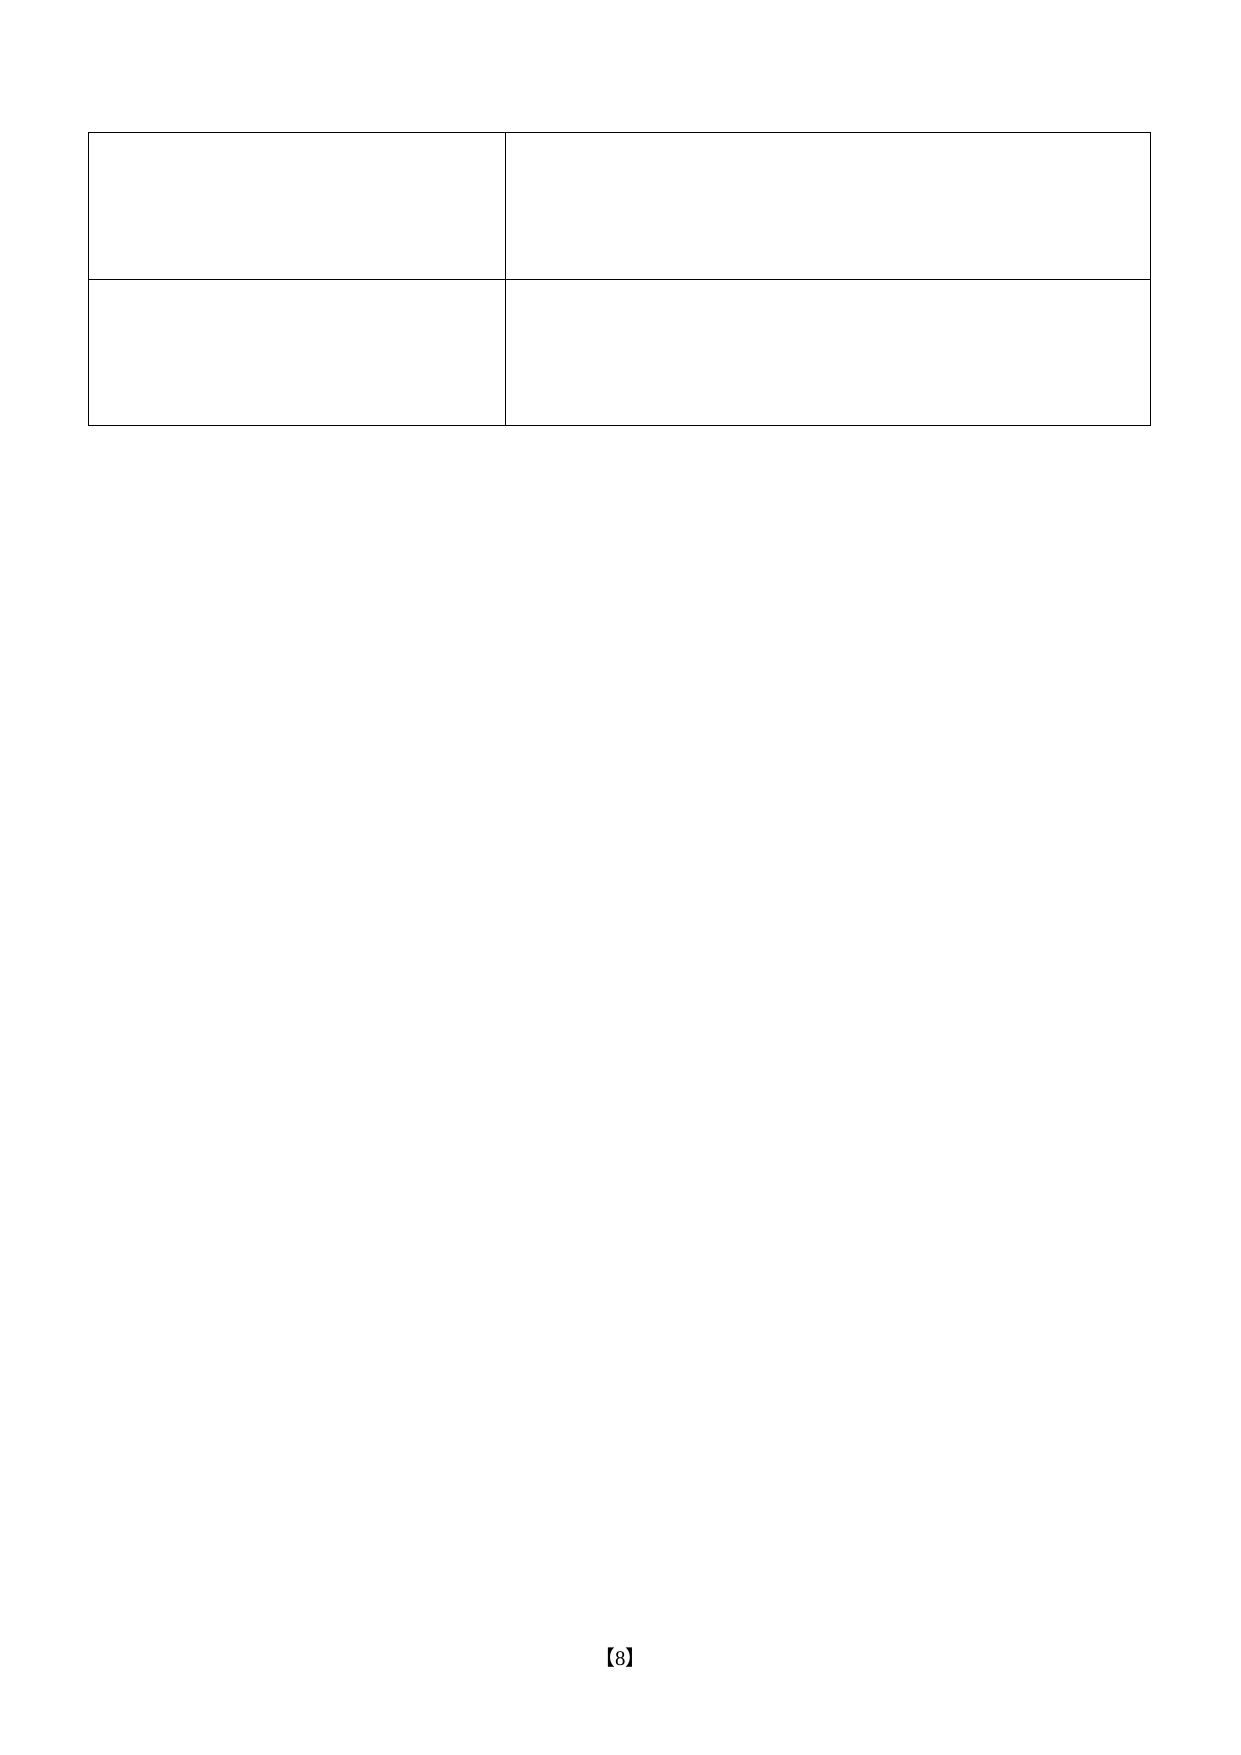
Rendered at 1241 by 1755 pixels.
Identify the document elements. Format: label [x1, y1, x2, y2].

table_cell [506, 280, 1150, 425]
table_cell [89, 133, 505, 278]
table_cell [89, 280, 505, 425]
table_cell [506, 133, 1150, 278]
